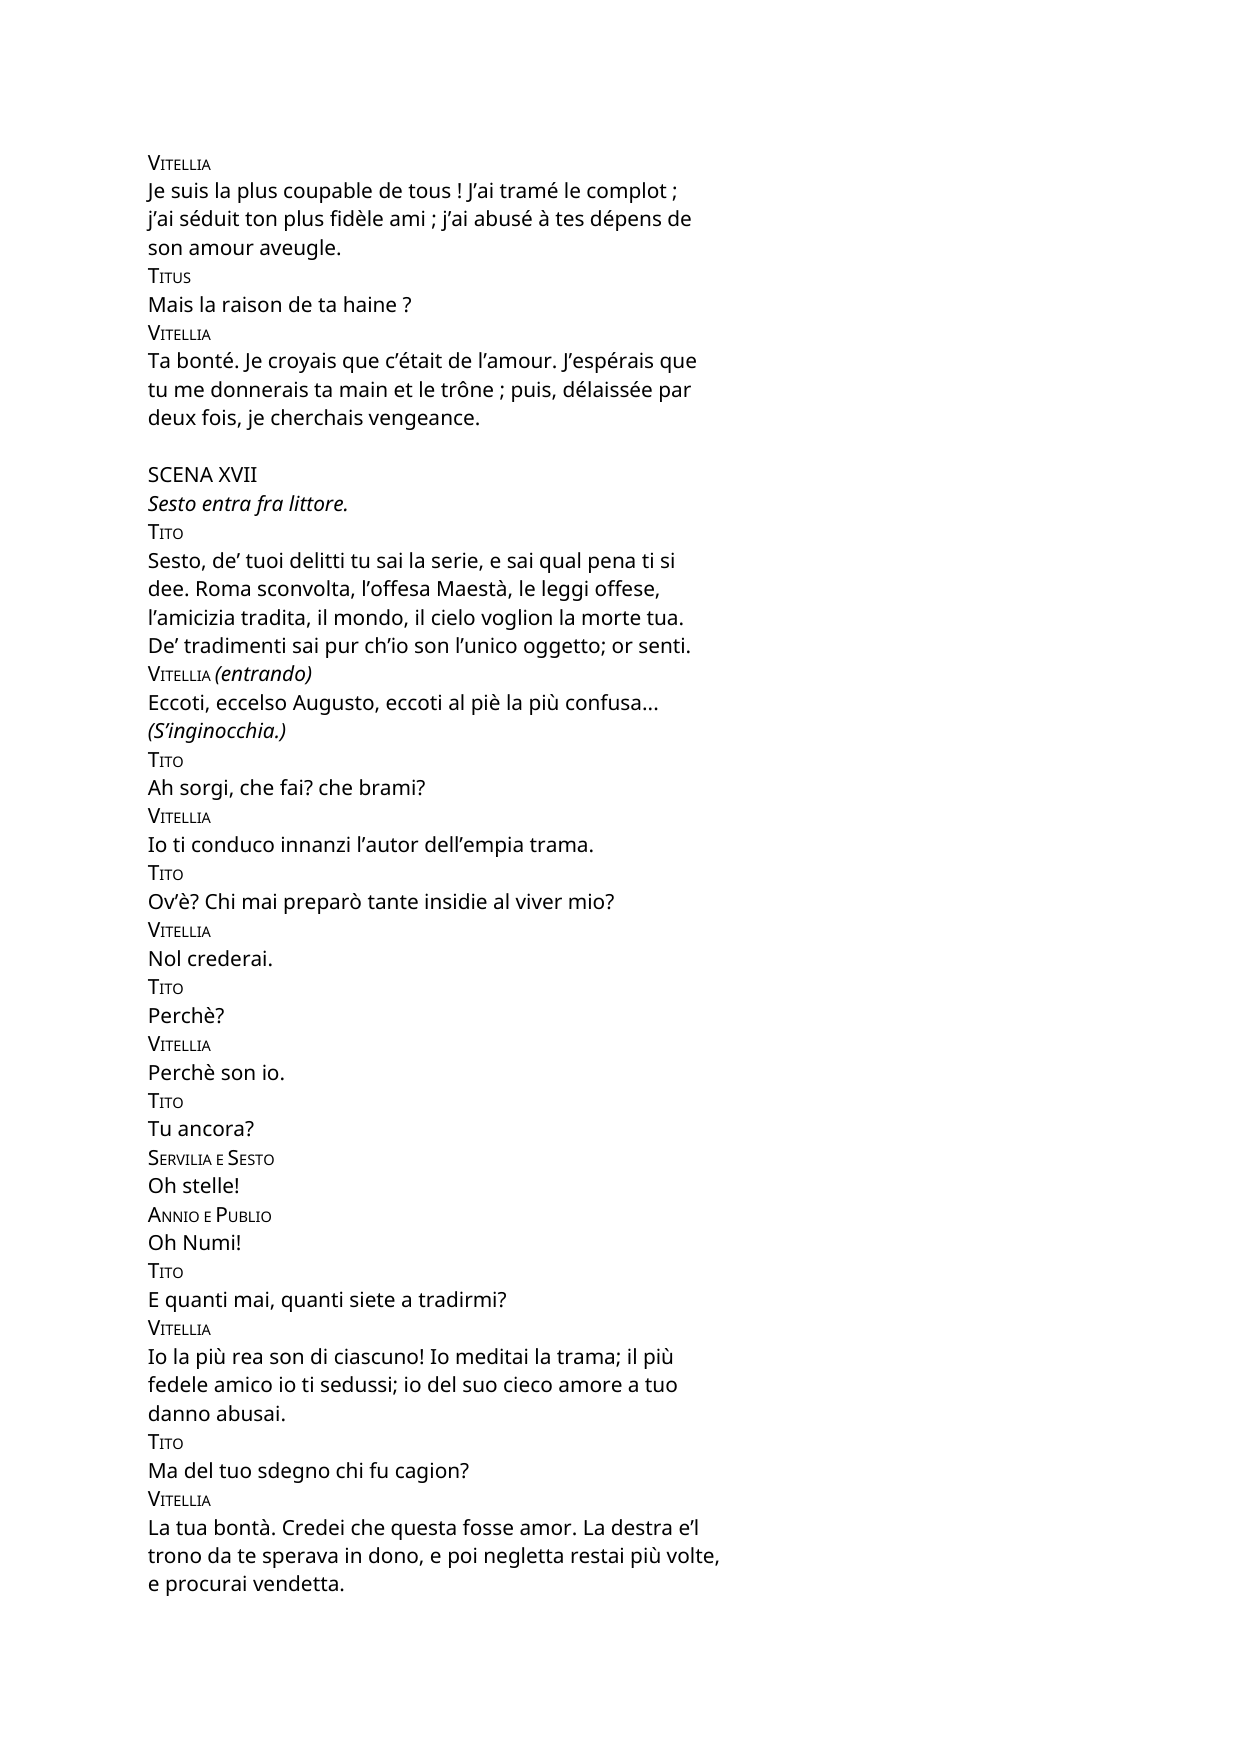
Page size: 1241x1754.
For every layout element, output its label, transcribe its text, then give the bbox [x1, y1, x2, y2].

text Ah sorgi, che fai? che brami? [148, 773, 1093, 802]
text SCENA XVII [148, 460, 1093, 489]
text Ma del tuo sdegno chi fu cagion? [148, 1456, 1093, 1484]
text Oh stelle! [148, 1171, 1093, 1200]
text Oh Numi! [148, 1228, 1093, 1257]
text VITELLIA [148, 915, 1093, 944]
text Sesto entra fra littore. [148, 489, 1093, 517]
text TITO [148, 972, 1093, 1001]
text TITUS [148, 261, 1093, 290]
text Je suis la plus coupable de tous ! J’ai tramé le complot ; [148, 176, 1093, 204]
text VITELLIA [148, 1029, 1093, 1058]
text j’ai séduit ton plus fidèle ami ; j’ai abusé à tes dépens de [148, 204, 1093, 233]
text tu me donnerais ta main et le trône ; puis, délaissée par [148, 375, 1093, 403]
text VITELLIA [148, 148, 1093, 176]
text TITO [148, 745, 1093, 773]
text dee. Roma sconvolta, l’offesa Maestà, le leggi offese, [148, 574, 1093, 603]
text Nol crederai. [148, 944, 1093, 972]
text TITO [148, 517, 1093, 546]
text De’ tradimenti sai pur ch’io son l’unico oggetto; or senti. [148, 631, 1093, 659]
text TITO [148, 1086, 1093, 1114]
text fedele amico io ti sedussi; io del suo cieco amore a tuo [148, 1370, 1093, 1399]
text Mais la raison de ta haine ? [148, 290, 1093, 318]
text E quanti mai, quanti siete a tradirmi? [148, 1285, 1093, 1313]
text VITELLIA [148, 802, 1093, 830]
text Io ti conduco innanzi l’autor dell’empia trama. [148, 830, 1093, 858]
text VITELLIA [148, 1484, 1093, 1513]
text Ta bonté. Je croyais que c’était de l’amour. J’espérais que [148, 347, 1093, 375]
text ANNIO E PUBLIO [148, 1200, 1093, 1228]
text l’amicizia tradita, il mondo, il cielo voglion la morte tua. [148, 603, 1093, 631]
text TITO [148, 858, 1093, 887]
text Ov’è? Chi mai preparò tante insidie al viver mio? [148, 887, 1093, 915]
text Tu ancora? [148, 1114, 1093, 1143]
text e procurai vendetta. [148, 1569, 1093, 1598]
text VITELLIA [148, 1313, 1093, 1342]
text Perchè son io. [148, 1058, 1093, 1086]
text son amour aveugle. [148, 233, 1093, 261]
text VITELLIA [148, 318, 1093, 347]
text trono da te sperava in dono, e poi negletta restai più volte, [148, 1541, 1093, 1569]
text TITO [148, 1427, 1093, 1456]
text SERVILIA E SESTO [148, 1143, 1093, 1171]
text La tua bontà. Credei che questa fosse amor. La destra e’l [148, 1513, 1093, 1541]
text deux fois, je cherchais vengeance. [148, 403, 1093, 432]
text Sesto, de’ tuoi delitti tu sai la serie, e sai qual pena ti si [148, 546, 1093, 574]
text VITELLIA (entrando) [148, 659, 1093, 688]
text danno abusai. [148, 1399, 1093, 1427]
text (S’inginocchia.) [148, 716, 1093, 745]
text Eccoti, eccelso Augusto, eccoti al piè la più confusa... [148, 688, 1093, 716]
text Perchè? [148, 1001, 1093, 1029]
text Io la più rea son di ciascuno! Io meditai la trama; il più [148, 1342, 1093, 1370]
text TITO [148, 1257, 1093, 1285]
